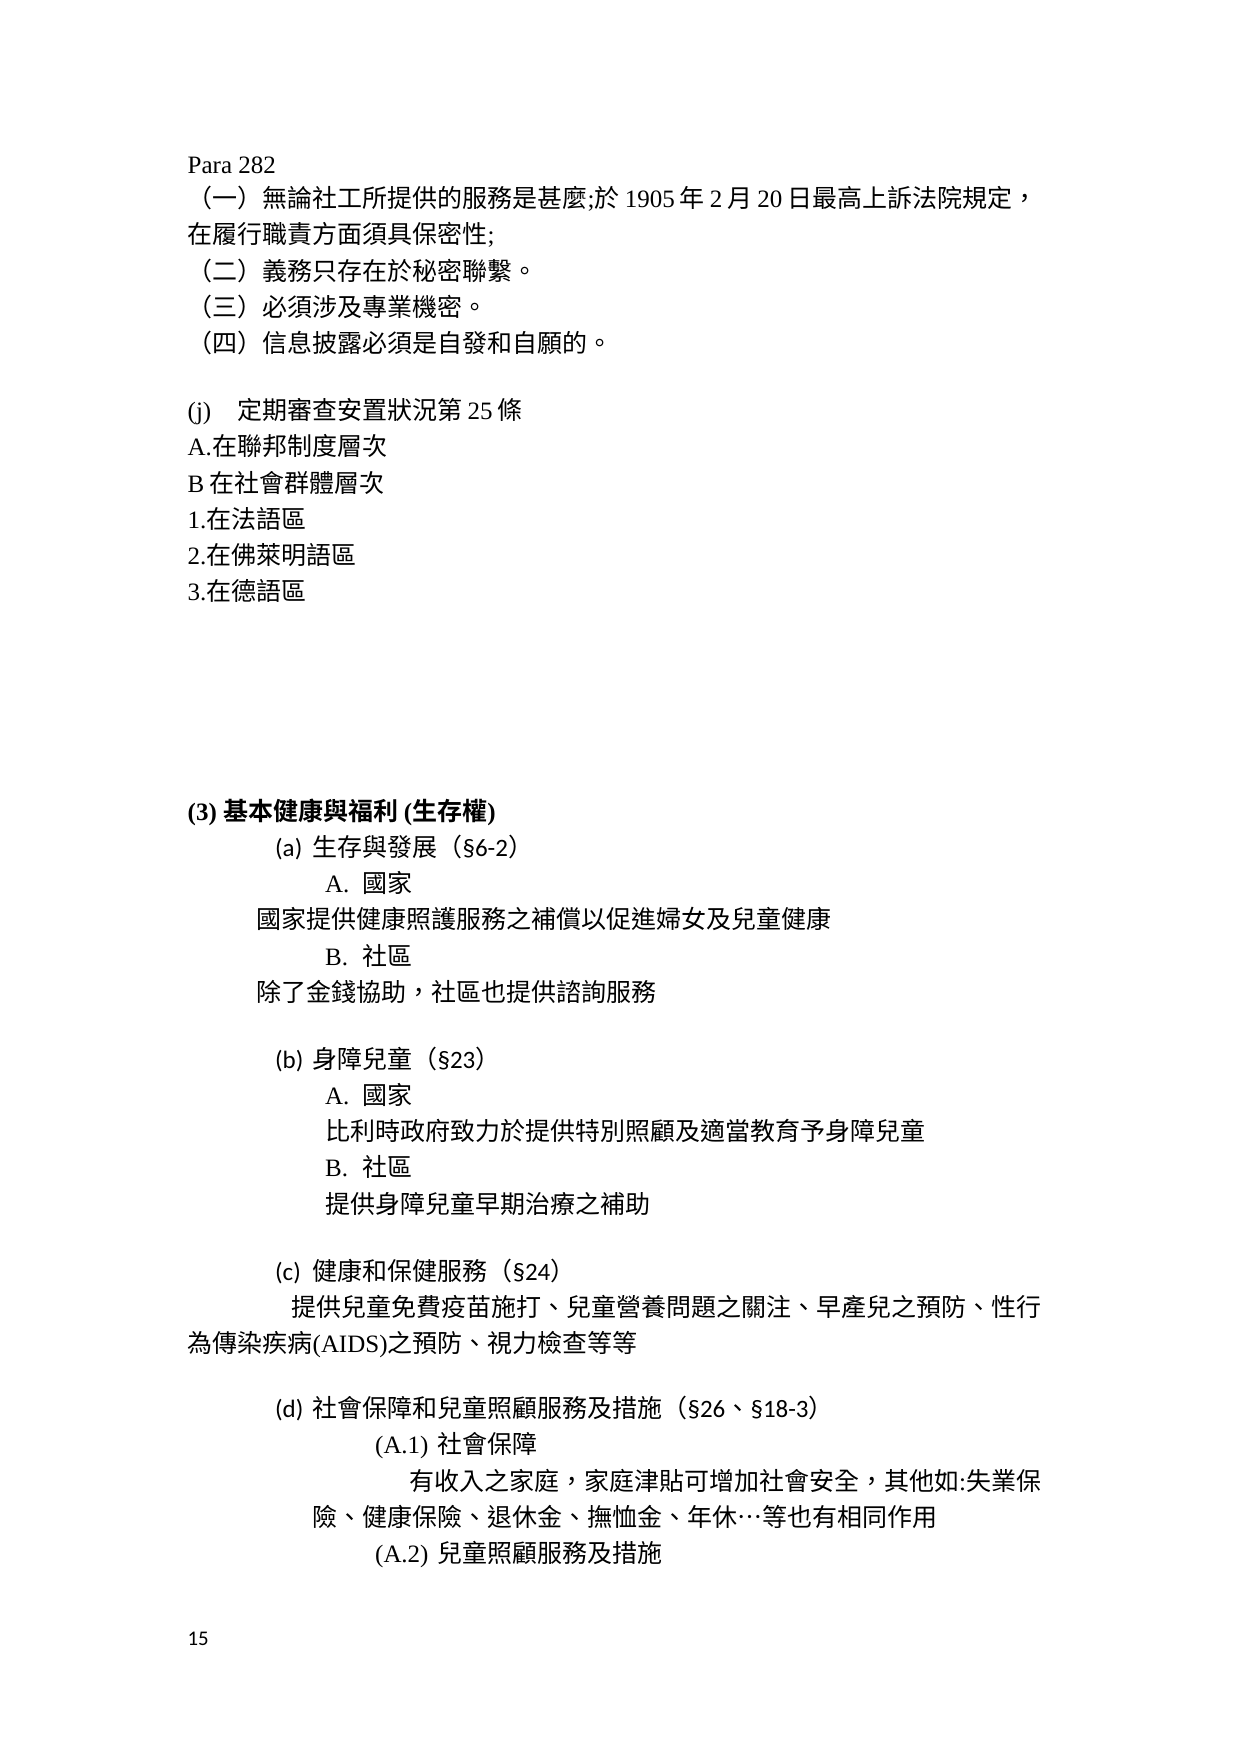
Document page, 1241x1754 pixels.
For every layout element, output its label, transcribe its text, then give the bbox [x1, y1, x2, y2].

text （四）信息披露必須是自發和自願的。 [187, 324, 1053, 360]
text 國家提供健康照護服務之補償以促進婦女及兒童健康 [187, 900, 1053, 936]
text （二）義務只存在於秘密聯繫。 [187, 251, 1053, 287]
list 社會保障 [375, 1425, 1053, 1461]
text 提供兒童免費疫苗施打、兒童營養問題之關注、早產兒之預防、性行為傳染疾病(AIDS)之預防、視力檢查等等 [187, 1287, 1053, 1360]
text (j) 定期審查安置狀況第25條 [187, 391, 1053, 427]
list 身障兒童（§23） [275, 1039, 1053, 1075]
text 3.在德語區 [187, 572, 1053, 608]
text 比利時政府致力於提供特別照顧及適當教育予身障兒童 [187, 1112, 1053, 1148]
text A.在聯邦制度層次 [187, 427, 1053, 463]
list 社區 [325, 936, 1053, 972]
text Para 282 [187, 150, 1053, 179]
text 除了金錢協助，社區也提供諮詢服務 [187, 972, 1053, 1009]
text （三）必須涉及專業機密。 [187, 287, 1053, 324]
text 提供身障兒童早期治療之補助 [187, 1184, 1053, 1220]
list 國家 [325, 864, 1053, 900]
list 兒童照顧服務及措施 [375, 1533, 1053, 1570]
text (3) 基本健康與福利 (生存權) [187, 791, 1053, 827]
list 健康和保健服務（§24） [275, 1251, 1053, 1287]
list 社會保障和兒童照顧服務及措施（§26、§18-3） [275, 1388, 1053, 1425]
list 社區 [325, 1148, 1053, 1184]
list 國家 [325, 1075, 1053, 1112]
text 1.在法語區 [187, 499, 1053, 536]
text （一）無論社工所提供的服務是甚麼;於1905年2月20日最高上訴法院規定，在履行職責方面須具保密性; [187, 179, 1053, 251]
list 生存與發展（§6-2） [275, 827, 1053, 864]
text 2.在佛萊明語區 [187, 536, 1053, 572]
text B在社會群體層次 [187, 463, 1053, 499]
text 有收入之家庭，家庭津貼可增加社會安全，其他如:失業保險、健康保險、退休金、撫恤金、年休…等也有相同作用 [312, 1461, 1053, 1533]
